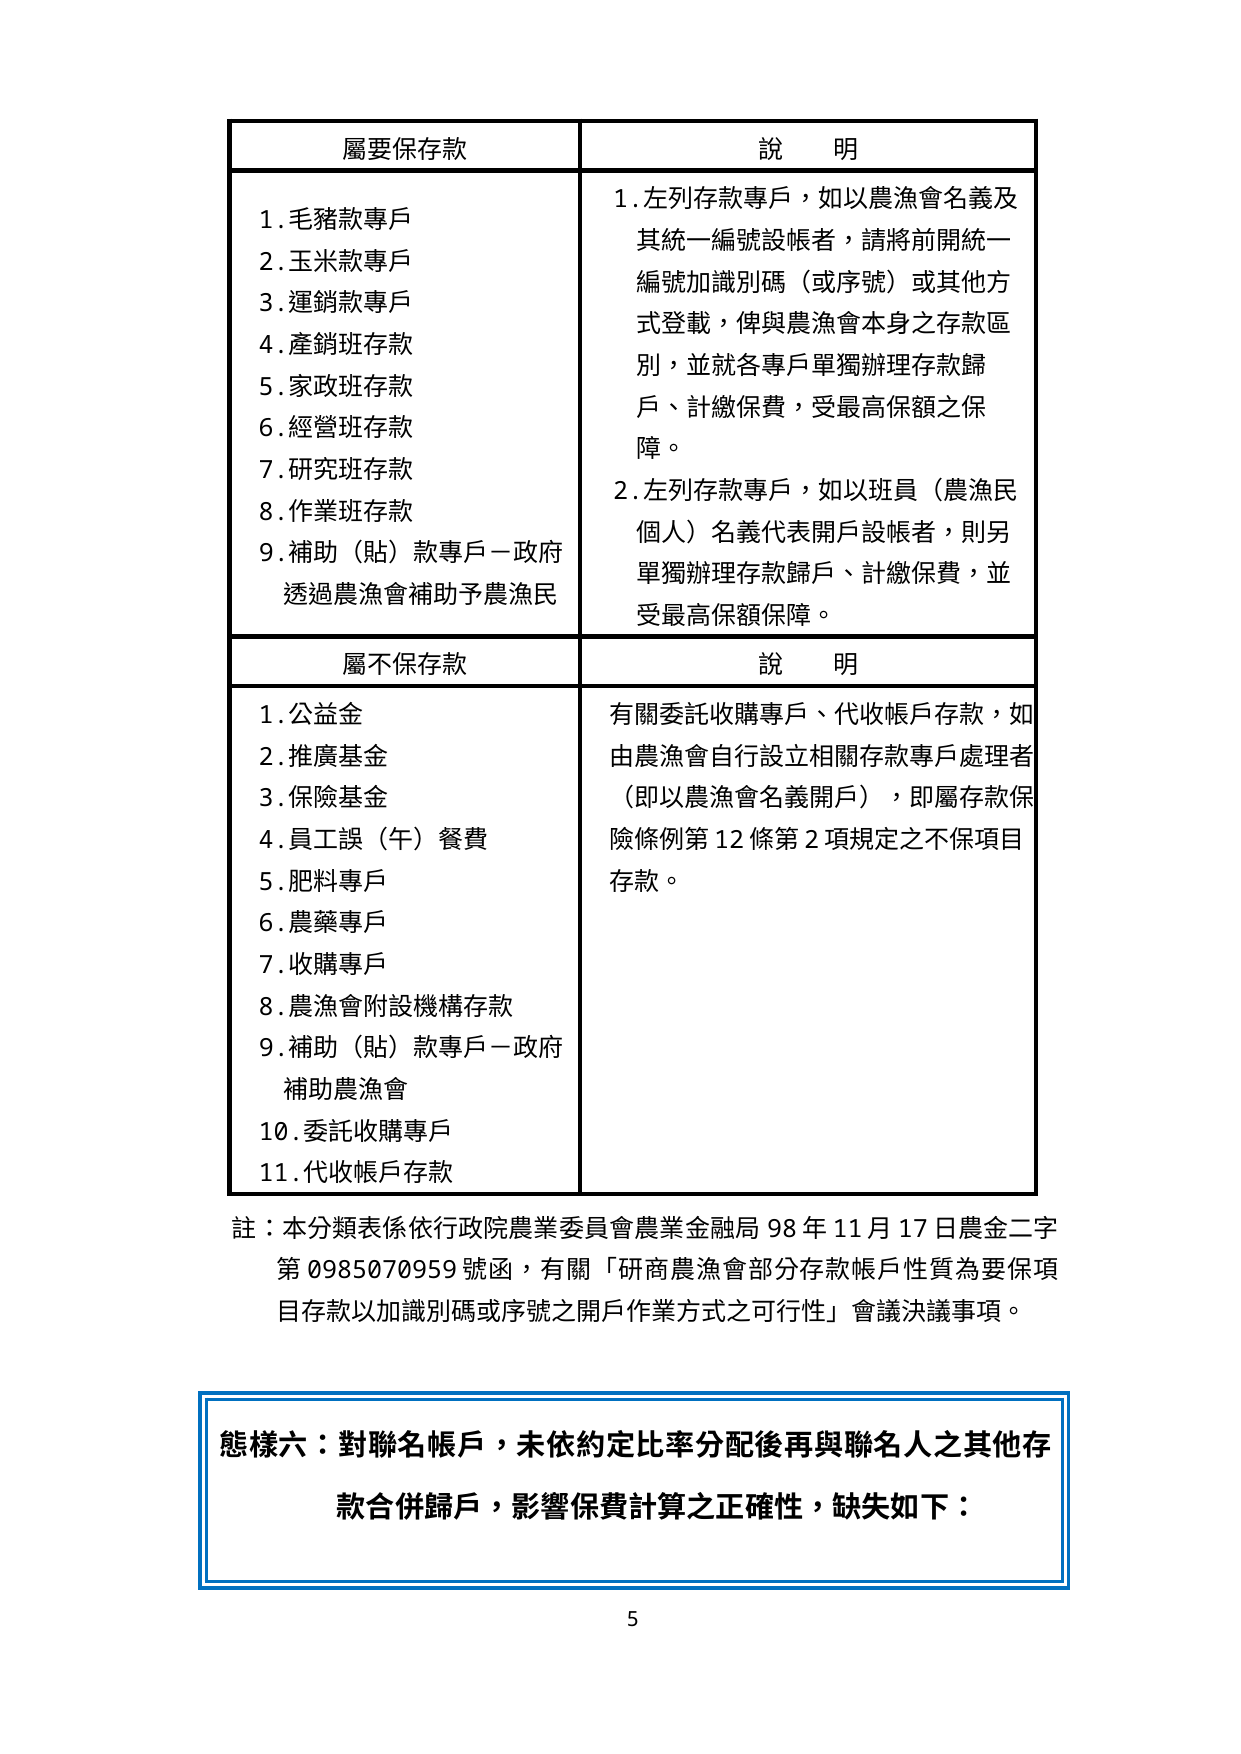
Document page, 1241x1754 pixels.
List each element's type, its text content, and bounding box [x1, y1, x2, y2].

table_header 態樣六：對聯名帳戶，未依約定比率分配後再與聯名人之其他存款合併歸戶，影響保費計算之正確性，缺失如下： 誤以帳戶單獨歸為一戶。 誤與代表人存款合併歸戶。 依比率分配後，誤分別獨立歸戶。 聯名戶於「聯名戶及統制帳戶註記」未填列“1”(聯名戶)，且未徵取約定書約定存款分配比率，逕誤將聯名戶存款餘額與「納稅義務人識別碼」之其他存款合併歸戶計算保費。 [208, 1401, 1061, 1580]
table_cell 說 明 [582, 639, 1034, 684]
table_cell 屬不保存款 [232, 639, 578, 684]
table_cell 1.左列存款專戶，如以農漁會名義及其統一編號設帳者，請將前開統一編號加識別碼（或序號）或其他方式登載，俾與農漁會本身之存款區別，並就各專戶單獨辦理存款歸戶、計繳保費，受最高保額之保障。 2.左列存款專戶，如以班員（農漁民個人）名義代表開戶設帳者，則另單獨辦理存款歸戶、計繳保費，並受最高保額保障。 [582, 173, 1034, 634]
table_header 態樣六：對聯名帳戶，未依約定比率分配後再與聯名人之其他存款合併歸戶，影響保費計算之正確性，缺失如下： 誤以帳戶單獨歸為一戶。 誤與代表人存款合併歸戶。 依比率分配後，誤分別獨立歸戶。 聯名戶於「聯名戶及統制帳戶註記」未填列“1”(聯名戶)，且未徵取約定書約定存款分配比率，逕誤將聯名戶存款餘額與「納稅義務人識別碼」之其他存款合併歸戶計算保費。 [203, 1395, 1065, 1580]
table_cell 有關委託收購專戶、代收帳戶存款，如由農漁會自行設立相關存款專戶處理者（即以農漁會名義開戶），即屬存款保險條例第12條第2項規定之不保項目存款。 [582, 688, 1034, 1191]
table_cell 1.公益金 2.推廣基金 3.保險基金 4.員工誤（午）餐費 5.肥料專戶 6.農藥專戶 7.收購專戶 8.農漁會附設機構存款 9.補助（貼）款專戶－政府補助農漁會 10.委託收購專戶 11.代收帳戶存款 [232, 688, 578, 1191]
text 註：本分類表係依行政院農業委員會農業金融局98年11月17日農金二字第0985070959號函，有關「研商農漁會部分存款帳戶性質為要保項目存款以加識別碼或序號之開戶作業方式之可行性」會議決議事項。 [229, 89, 1078, 1329]
table_cell 1.毛豬款專戶 2.玉米款專戶 3.運銷款專戶 4.產銷班存款 5.家政班存款 6.經營班存款 7.研究班存款 8.作業班存款 9.補助（貼）款專戶－政府透過農漁會補助予農漁民 [232, 173, 578, 634]
table_header 屬要保存款 [232, 123, 578, 168]
table_header 說 明 [582, 123, 1034, 168]
